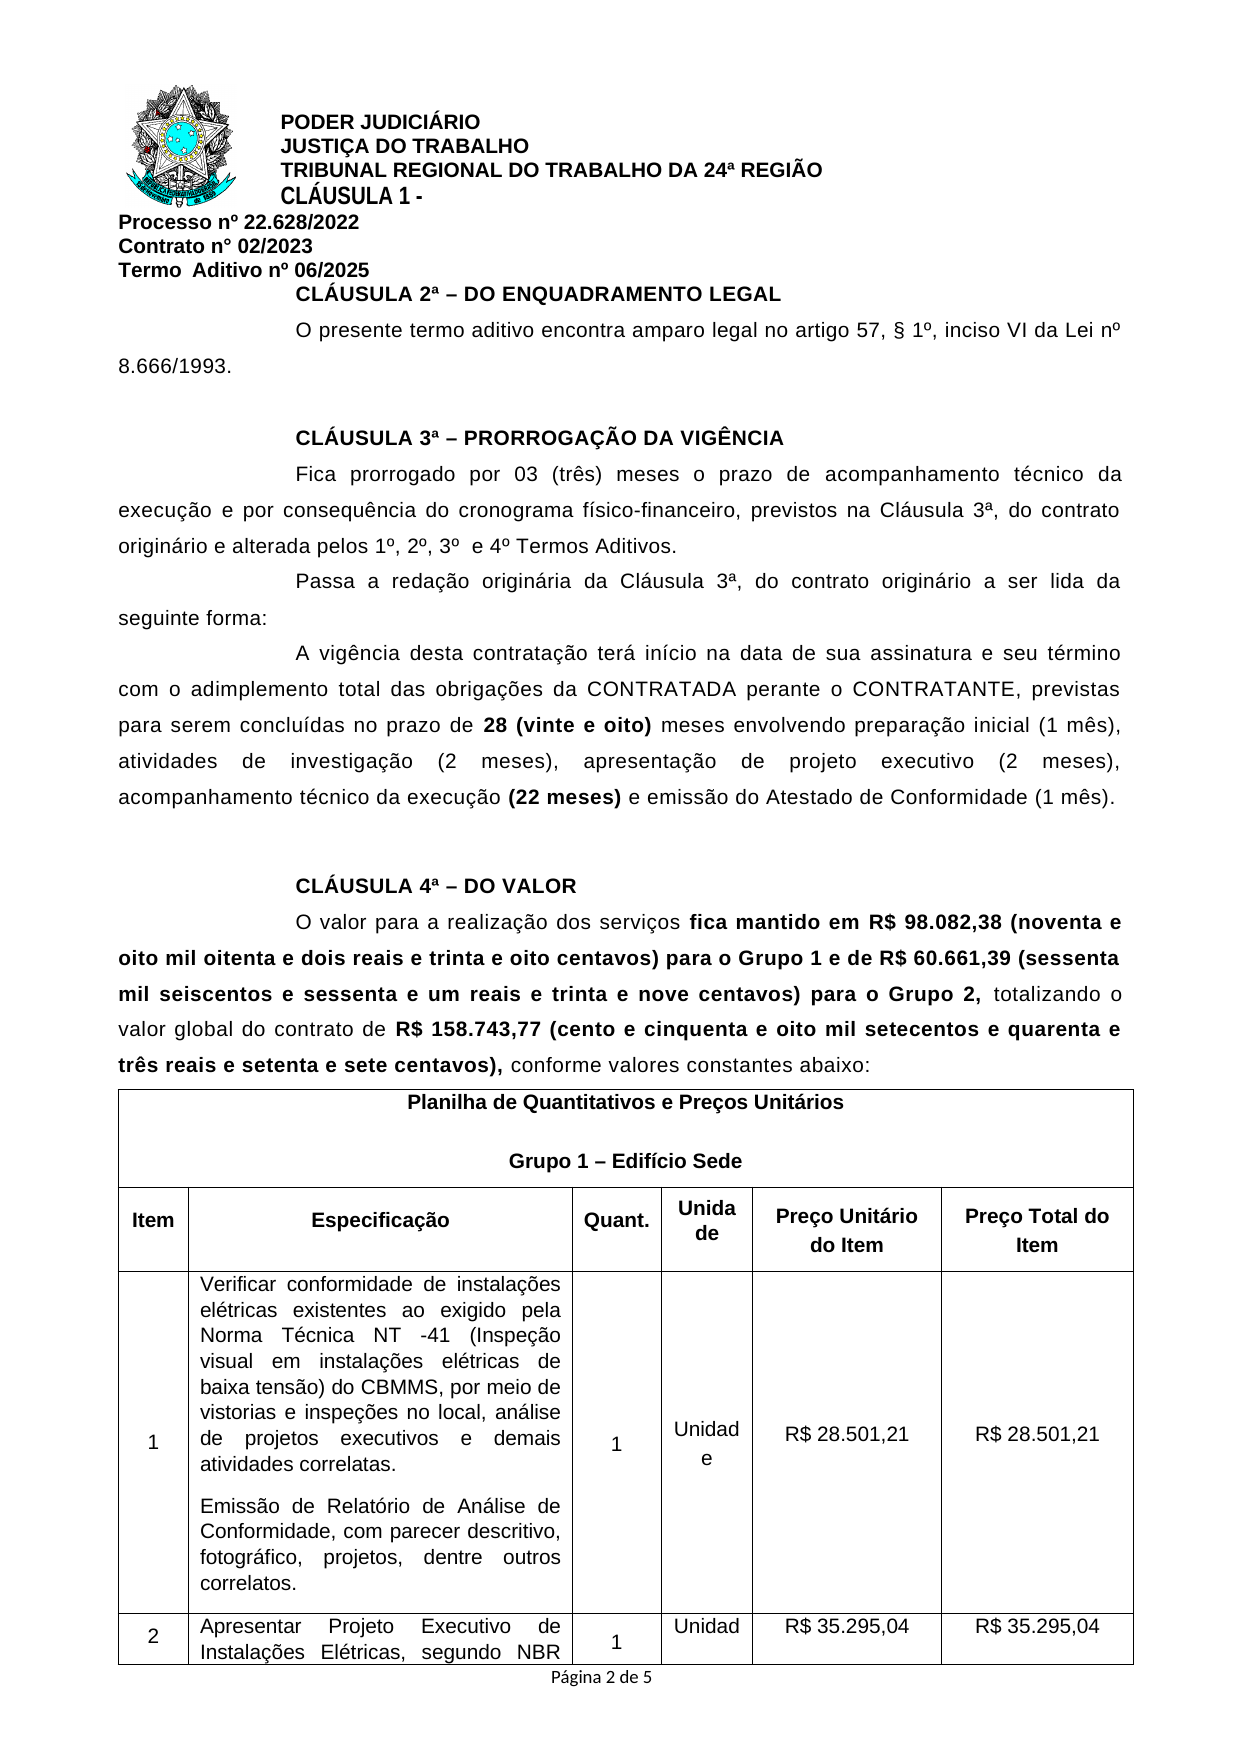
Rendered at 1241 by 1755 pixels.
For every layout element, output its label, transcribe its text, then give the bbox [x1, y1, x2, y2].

table_cell R$ 35.295,04 [942, 1614, 1133, 1663]
table_header Planilha de Quantitativos e Preços Unitários Grupo 1 – Edifício Sede [119, 1090, 1133, 1187]
table_cell 1 [573, 1272, 661, 1613]
table_cell Unidad [662, 1614, 752, 1663]
table_cell Preço Total do Item [942, 1188, 1133, 1271]
table_cell Unidade [662, 1272, 752, 1613]
table_cell Item [119, 1188, 188, 1271]
text Passa a redação originária da Cláusula 3ª, do contrato originário a ser lida da seguinte forma: [118, 569, 1122, 629]
table_cell R$ 35.295,04 [753, 1614, 941, 1663]
table_cell 1 [573, 1614, 661, 1663]
text A vigência desta contratação terá início na data de sua assinatura e seu término com o adimplemento total das obrigações da CONTRATADA perante o CONTRATANTE, previstas para serem concluídas no prazo de 28 (vinte e oito) meses envolvendo preparação inicial (1 mês), atividades de investigação (2 meses), apresentação de projeto executivo (2 meses), acompanhamento técnico da execução (22 meses) e emissão do Atestado de Conformidade (1 mês). [118, 641, 1122, 809]
text CLÁUSULA 2ª – DO ENQUADRAMENTO LEGAL [118, 282, 1122, 306]
text CLÁUSULA 4ª – DO VALOR [118, 873, 1122, 897]
table_cell Apresentar Projeto Executivo de Instalações Elétricas, segundo NBR [189, 1614, 572, 1663]
text Fica prorrogado por 03 (três) meses o prazo de acompanhamento técnico da execução e por consequência do cronograma físico-financeiro, previstos na Cláusula 3ª, do contrato originário e alterada pelos 1º, 2º, 3º e 4º Termos Aditivos. [118, 462, 1122, 557]
table_cell 2 [119, 1614, 188, 1663]
table_cell Quant. [573, 1188, 661, 1271]
table_cell 1 [119, 1272, 188, 1613]
table_cell R$ 28.501,21 [753, 1272, 941, 1613]
table_cell Verificar conformidade de instalações elétricas existentes ao exigido pela Norma Técnica NT -41 (Inspeção visual em instalações elétricas de baixa tensão) do CBMMS, por meio de vistorias e inspeções no local, análise de projetos executivos e demais atividades correlatas. Emissão de Relatório de Análise de Conformidade, com parecer descritivo, fotográfico, projetos, dentre outros correlatos. [189, 1272, 572, 1613]
table_cell Unidade [662, 1188, 752, 1271]
text CLÁUSULA 3ª – PRORROGAÇÃO DA VIGÊNCIA [118, 426, 1122, 449]
table_cell R$ 28.501,21 [942, 1272, 1133, 1613]
table_cell Especificação [189, 1188, 572, 1271]
table_cell Preço Unitário do Item [753, 1188, 941, 1271]
text O presente termo aditivo encontra amparo legal no artigo 57, § 1º, inciso VI da Lei nº 8.666/1993. [118, 318, 1122, 378]
text O valor para a realização dos serviços fica mantido em R$ 98.082,38 (noventa e oito mil oitenta e dois reais e trinta e oito centavos) para o Grupo 1 e de R$ 60.661,39 (sessenta mil seiscentos e sessenta e um reais e trinta e nove centavos) para o Grupo 2, totalizando o valor global do contrato de R$ 158.743,77 (cento e cinquenta e oito mil setecentos e quarenta e três reais e setenta e sete centavos), conforme valores constantes abaixo: [118, 909, 1122, 1077]
